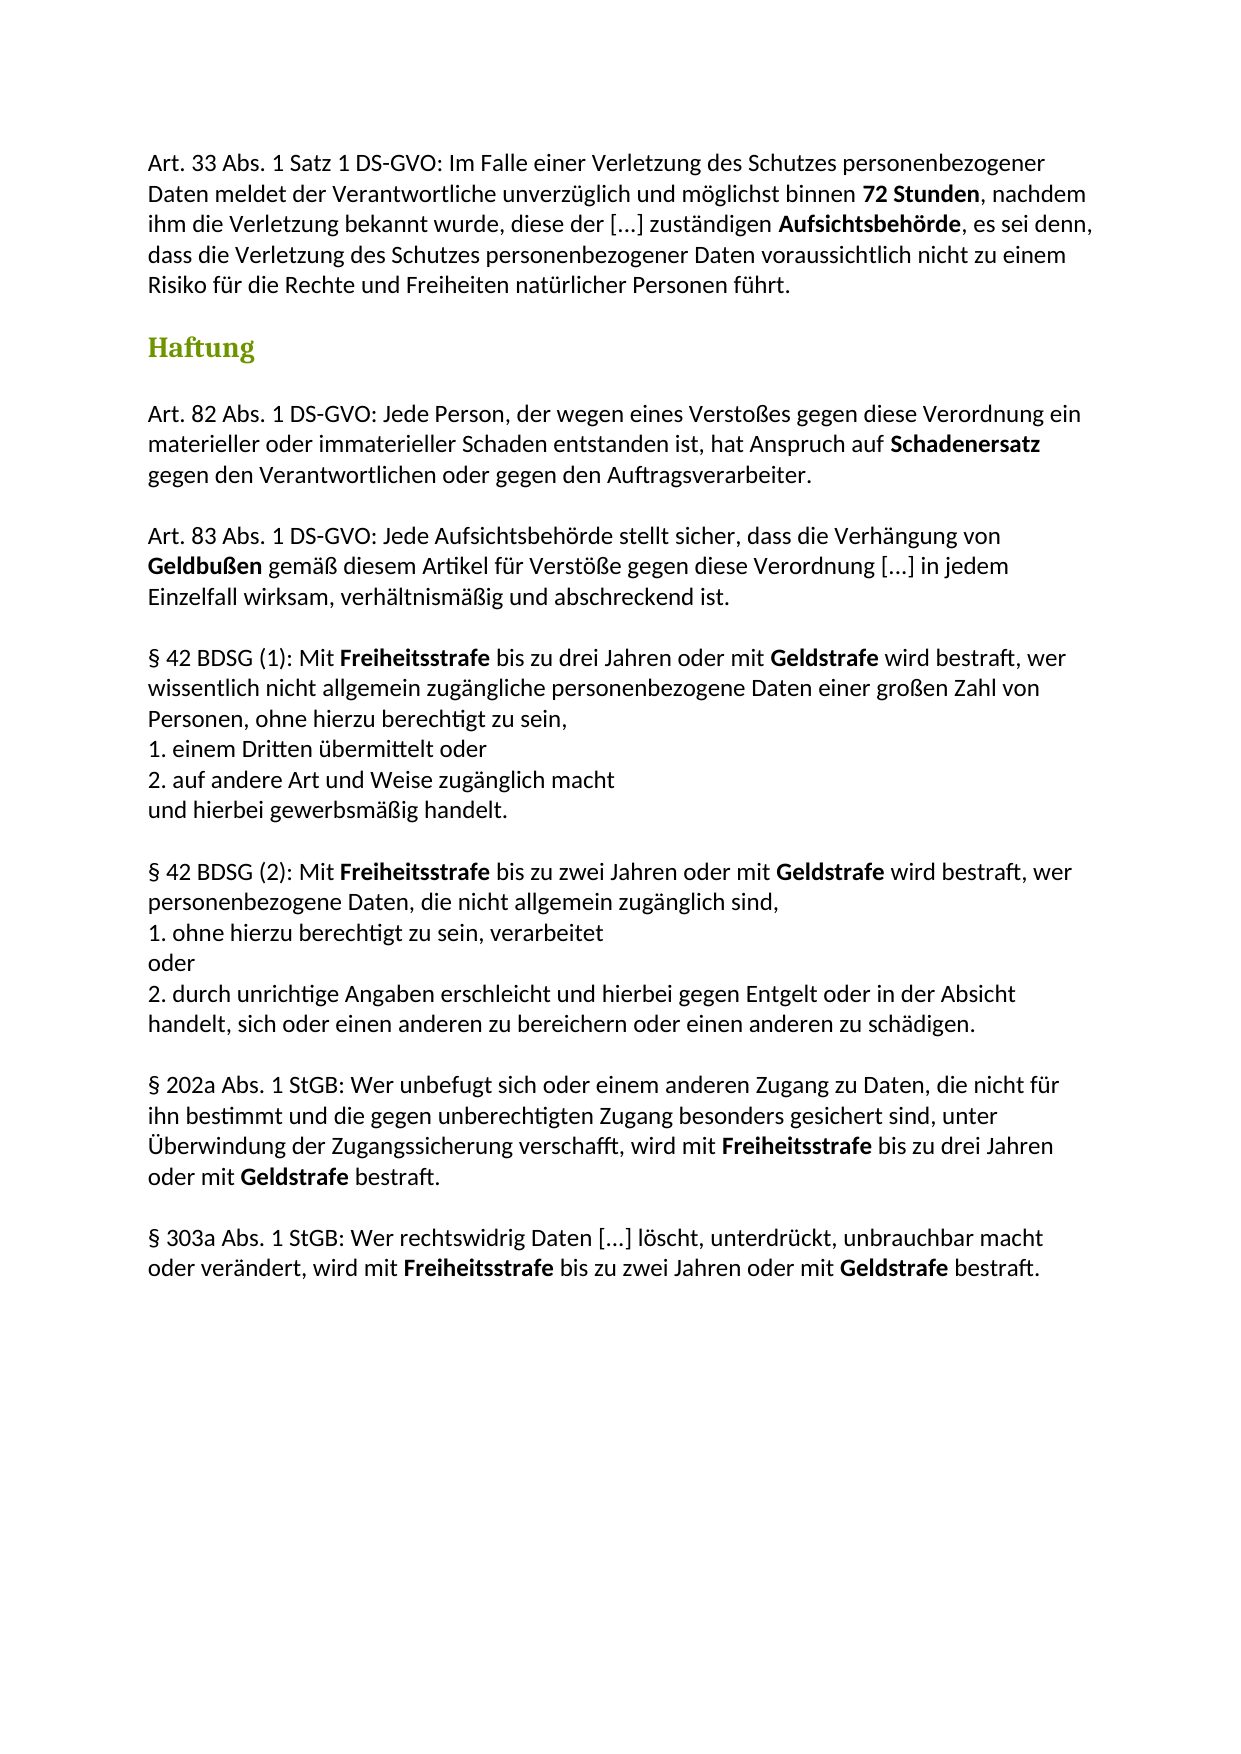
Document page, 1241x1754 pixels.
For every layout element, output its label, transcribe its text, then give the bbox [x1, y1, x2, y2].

text Haftung [148, 331, 1093, 364]
text 1. ohne hierzu berechtigt zu sein, verarbeitet [148, 917, 1093, 947]
text oder [148, 947, 1093, 978]
text 1. einem Dritten übermittelt oder [148, 733, 1093, 764]
text § 202a Abs. 1 StGB: Wer unbefugt sich oder einem anderen Zugang zu Daten, die nicht für ihn bestimmt und die gegen unberechtigten Zugang besonders gesichert sind, unter Überwindung der Zugangssicherung verschafft, wird mit Freiheitsstrafe bis zu drei Jahren oder mit Geldstrafe bestraft. [148, 1069, 1093, 1191]
text § 303a Abs. 1 StGB: Wer rechtswidrig Daten [...] löscht, unterdrückt, unbrauchbar macht oder verändert, wird mit Freiheitsstrafe bis zu zwei Jahren oder mit Geldstrafe bestraft. [148, 1222, 1093, 1283]
text 2. auf andere Art und Weise zugänglich macht [148, 764, 1093, 794]
text § 42 BDSG (2): Mit Freiheitsstrafe bis zu zwei Jahren oder mit Geldstrafe wird bestraft, wer personenbezogene Daten, die nicht allgemein zugänglich sind, [148, 856, 1093, 917]
text 2. durch unrichtige Angaben erschleicht und hierbei gegen Entgelt oder in der Absicht handelt, sich oder einen anderen zu bereichern oder einen anderen zu schädigen. [148, 978, 1093, 1039]
text Art. 82 Abs. 1 DS-GVO: Jede Person, der wegen eines Verstoßes gegen diese Verordnung ein materieller oder immaterieller Schaden entstanden ist, hat Anspruch auf Schadenersatz [148, 398, 1093, 459]
text und hierbei gewerbsmäßig handelt. [148, 794, 1093, 825]
text Art. 33 Abs. 1 Satz 1 DS-GVO: Im Falle einer Verletzung des Schutzes personenbezogener Daten meldet der Verantwortliche unverzüglich und möglichst binnen 72 Stunden, nachdem ihm die Verletzung bekannt wurde, diese der [...] zuständigen Aufsichtsbehörde, es sei denn, dass die Verletzung des Schutzes personenbezogener Daten voraussichtlich nicht zu einem Risiko für die Rechte und Freiheiten natürlicher Personen führt. [148, 148, 1093, 300]
text § 42 BDSG (1): Mit Freiheitsstrafe bis zu drei Jahren oder mit Geldstrafe wird bestraft, wer wissentlich nicht allgemein zugängliche personenbezogene Daten einer großen Zahl von Personen, ohne hierzu berechtigt zu sein, [148, 642, 1093, 733]
text Art. 83 Abs. 1 DS-GVO: Jede Aufsichtsbehörde stellt sicher, dass die Verhängung von Geldbußen gemäß diesem Artikel für Verstöße gegen diese Verordnung [...] in jedem Einzelfall wirksam, verhältnismäßig und abschreckend ist. [148, 520, 1093, 611]
text gegen den Verantwortlichen oder gegen den Auftragsverarbeiter. [148, 459, 1093, 489]
